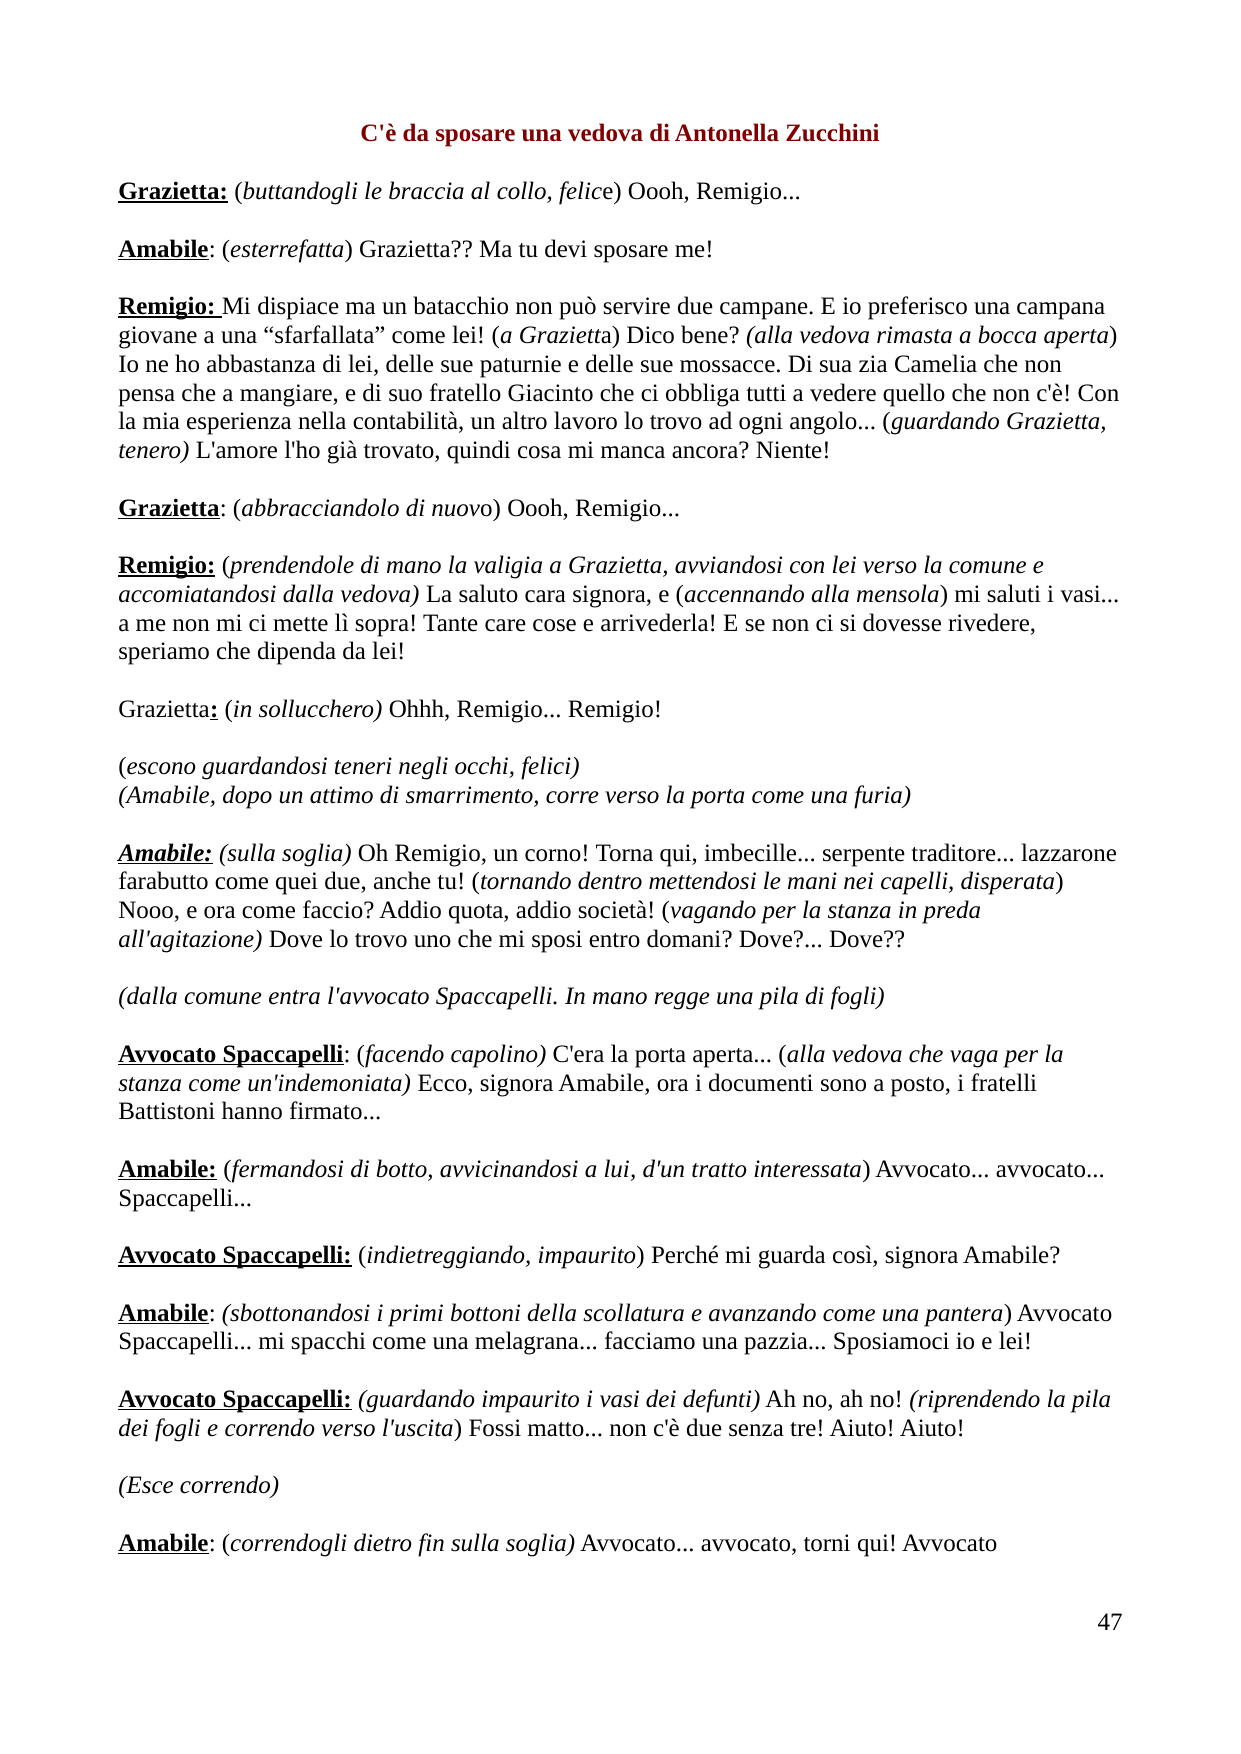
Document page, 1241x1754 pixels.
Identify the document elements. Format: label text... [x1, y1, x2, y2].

text Avvocato Spaccapelli: (indietreggiando, impaurito) Perché mi guarda così, signora Amabile? [118, 1240, 1122, 1269]
text (escono guardandosi teneri negli occhi, felici) [118, 751, 1122, 780]
text Amabile: (fermandosi di botto, avvicinandosi a lui, d'un tratto interessata) Avvocato... avvocato... Spaccapelli... [118, 1154, 1122, 1211]
text Amabile: (sulla soglia) Oh Remigio, un corno! Torna qui, imbecille... serpente traditore... lazzarone farabutto come quei due, anche tu! (tornando dentro mettendosi le mani nei capelli, disperata) Nooo, e ora come faccio? Addio quota, addio società! (vagando per la stanza in preda all'agitazione) Dove lo trovo uno che mi sposi entro domani? Dove?... Dove?? [118, 838, 1122, 953]
text (Esce correndo) [118, 1470, 1122, 1499]
text Grazietta: (abbracciandolo di nuovo) Oooh, Remigio... [118, 493, 1122, 521]
text Amabile: (correndogli dietro fin sulla soglia) Avvocato... avvocato, torni qui! Avvocato [118, 1528, 1122, 1556]
text Grazietta: (buttandogli le braccia al collo, felice) Oooh, Remigio... [118, 176, 1122, 205]
text Avvocato Spaccapelli: (guardando impaurito i vasi dei defunti) Ah no, ah no! (riprendendo la pila dei fogli e correndo verso l'uscita) Fossi matto... non c'è due senza tre! Aiuto! Aiuto! [118, 1384, 1122, 1441]
text Remigio: (prendendole di mano la valigia a Grazietta, avviandosi con lei verso la comune e accomiatandosi dalla vedova) La saluto cara signora, e (accennando alla mensola) mi saluti i vasi... a me non mi ci mette lì sopra! Tante care cose e arrivederla! E se non ci si dovesse rivedere, speriamo che dipenda da lei! [118, 550, 1122, 665]
text Remigio: Mi dispiace ma un batacchio non può servire due campane. E io preferisco una campana giovane a una “sfarfallata” come lei! (a Grazietta) Dico bene? (alla vedova rimasta a bocca aperta) Io ne ho abbastanza di lei, delle sue paturnie e delle sue mossacce. Di sua zia Camelia che non pensa che a mangiare, e di suo fratello Giacinto che ci obbliga tutti a vedere quello che non c'è! Con la mia esperienza nella contabilità, un altro lavoro lo trovo ad ogni angolo... (guardando Grazietta, tenero) L'amore l'ho già trovato, quindi cosa mi manca ancora? Niente! [118, 291, 1122, 464]
text Grazietta: (in sollucchero) Ohhh, Remigio... Remigio! [118, 694, 1122, 723]
text Avvocato Spaccapelli: (facendo capolino) C'era la porta aperta... (alla vedova che vaga per la stanza come un'indemoniata) Ecco, signora Amabile, ora i documenti sono a posto, i fratelli Battistoni hanno firmato... [118, 1039, 1122, 1125]
text Amabile: (esterrefatta) Grazietta?? Ma tu devi sposare me! [118, 234, 1122, 263]
text (dalla comune entra l'avvocato Spaccapelli. In mano regge una pila di fogli) [118, 981, 1122, 1010]
text Amabile: (sbottonandosi i primi bottoni della scollatura e avanzando come una pantera) Avvocato Spaccapelli... mi spacchi come una melagrana... facciamo una pazzia... Sposiamoci io e lei! [118, 1298, 1122, 1355]
text (Amabile, dopo un attimo di smarrimento, corre verso la porta come una furia) [118, 780, 1122, 809]
